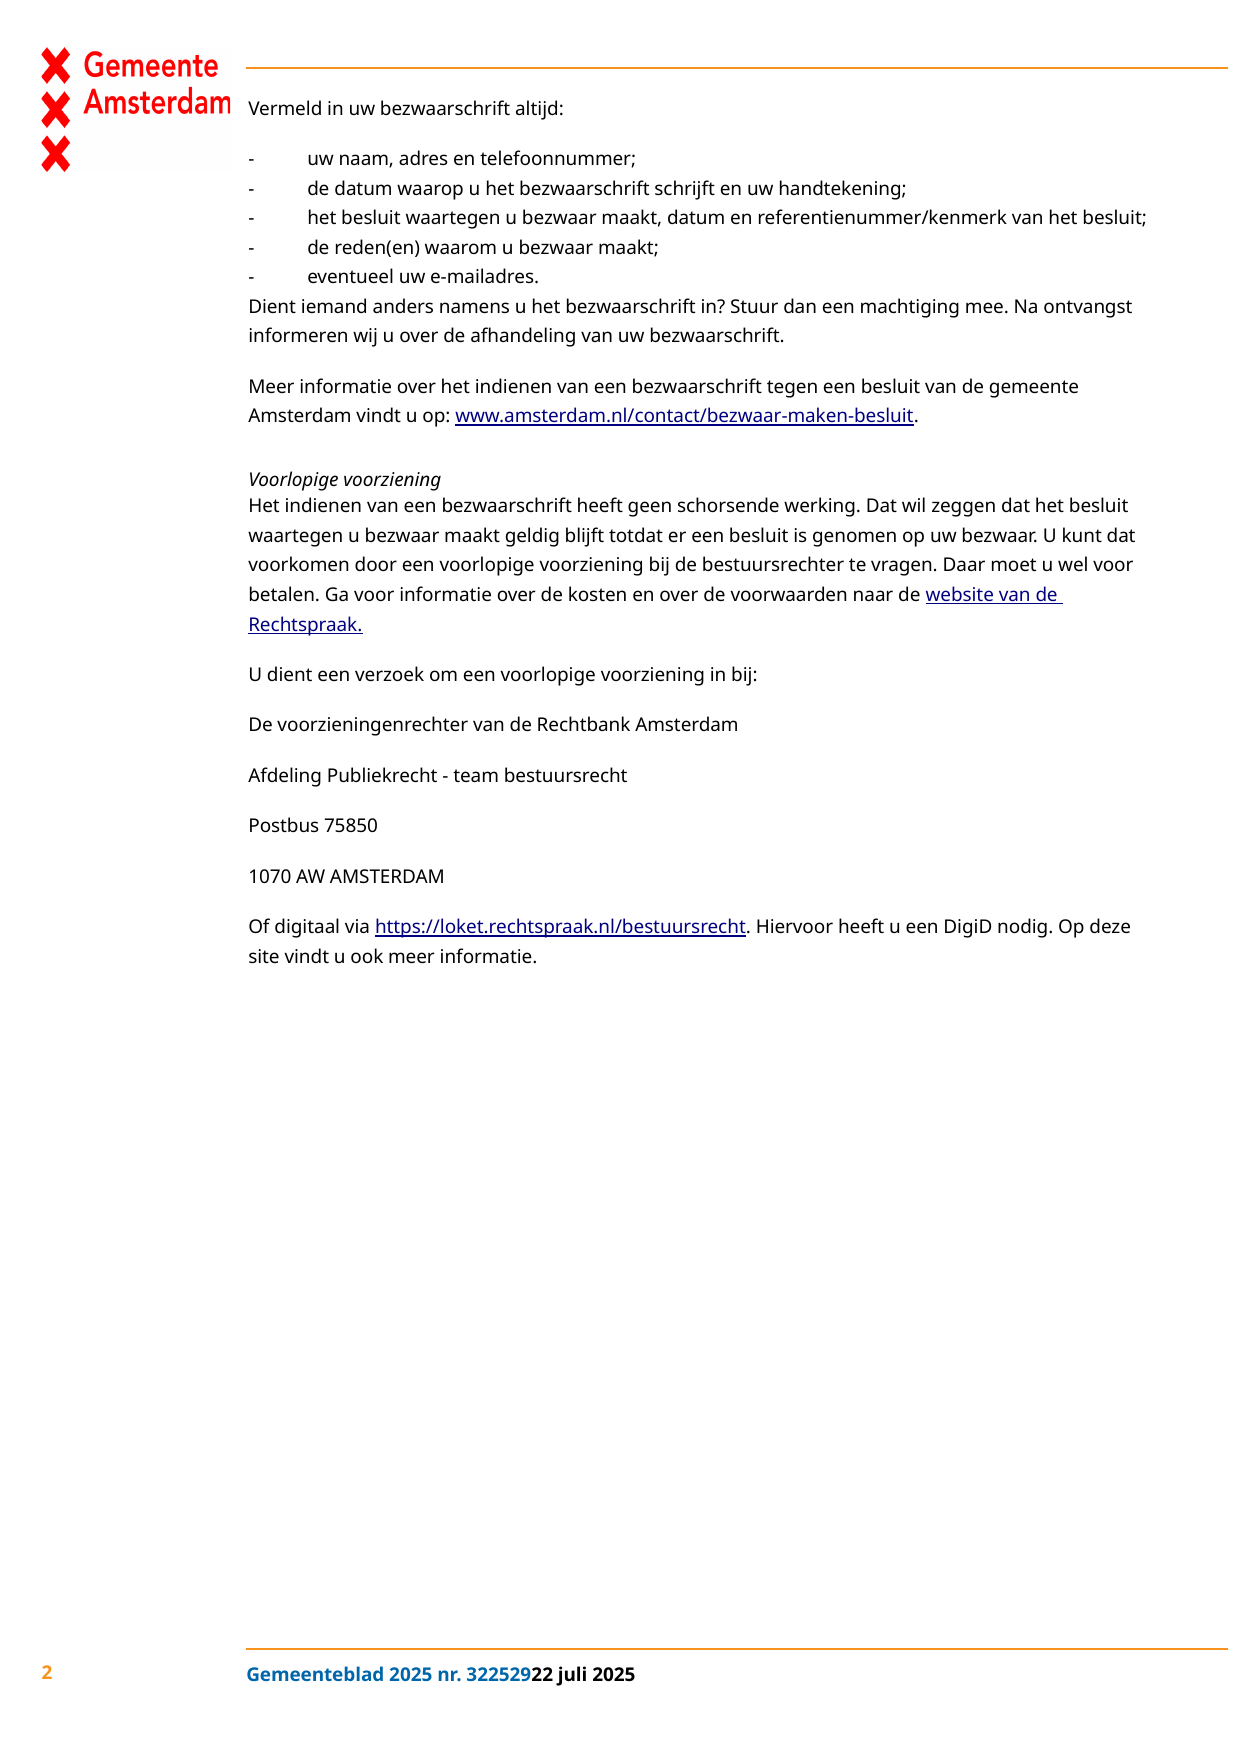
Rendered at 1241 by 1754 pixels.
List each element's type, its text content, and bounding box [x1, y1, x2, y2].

text De voorzieningenrechter van de Rechtbank Amsterdam [248, 712, 1152, 737]
text Het indienen van een bezwaarschrift heeft geen schorsende werking. Dat wil zeggen dat het besluit waartegen u bezwaar maakt geldig blijft totdat er een besluit is genomen op uw bezwaar. U kunt dat voorkomen door een voorlopige voorziening bij de bestuursrechter te vragen. Daar moet u wel voor betalen. Ga voor informatie over de kosten en over de voorwaarden naar de website van de Rechtspraak. [248, 492, 1152, 636]
list de datum waarop u het bezwaarschrift schrijft en uw handtekening; [248, 175, 1152, 201]
list eventueel uw e-mailadres. [248, 263, 1152, 289]
text Afdeling Publiekrecht - team bestuursrecht [248, 762, 1152, 788]
text Of digitaal via https://loket.rechtspraak.nl/bestuursrecht. Hiervoor heeft u een DigiD nodig. Op deze site vindt u ook meer informatie. [248, 913, 1152, 968]
text 1070 AW AMSTERDAM [248, 863, 1152, 888]
list de reden(en) waarom u bezwaar maakt; [248, 234, 1152, 260]
text Voorlopige voorziening [248, 467, 1152, 492]
picture [41, 47, 231, 172]
text Dient iemand anders namens u het bezwaarschrift in? Stuur dan een machtiging mee. Na ontvangst informeren wij u over de afhandeling van uw bezwaarschrift. [248, 293, 1152, 348]
text Vermeld in uw bezwaarschrift altijd: [248, 95, 1152, 121]
text U dient een verzoek om een voorlopige voorziening in bij: [248, 661, 1152, 687]
list het besluit waartegen u bezwaar maakt, datum en referentienummer/kenmerk van het besluit; [248, 204, 1152, 230]
text Postbus 75850 [248, 812, 1152, 838]
list uw naam, adres en telefoonnummer; [248, 145, 1152, 171]
text Meer informatie over het indienen van een bezwaarschrift tegen een besluit van de gemeente Amsterdam vindt u op: www.amsterdam.nl/contact/bezwaar-maken-besluit. [248, 373, 1152, 428]
